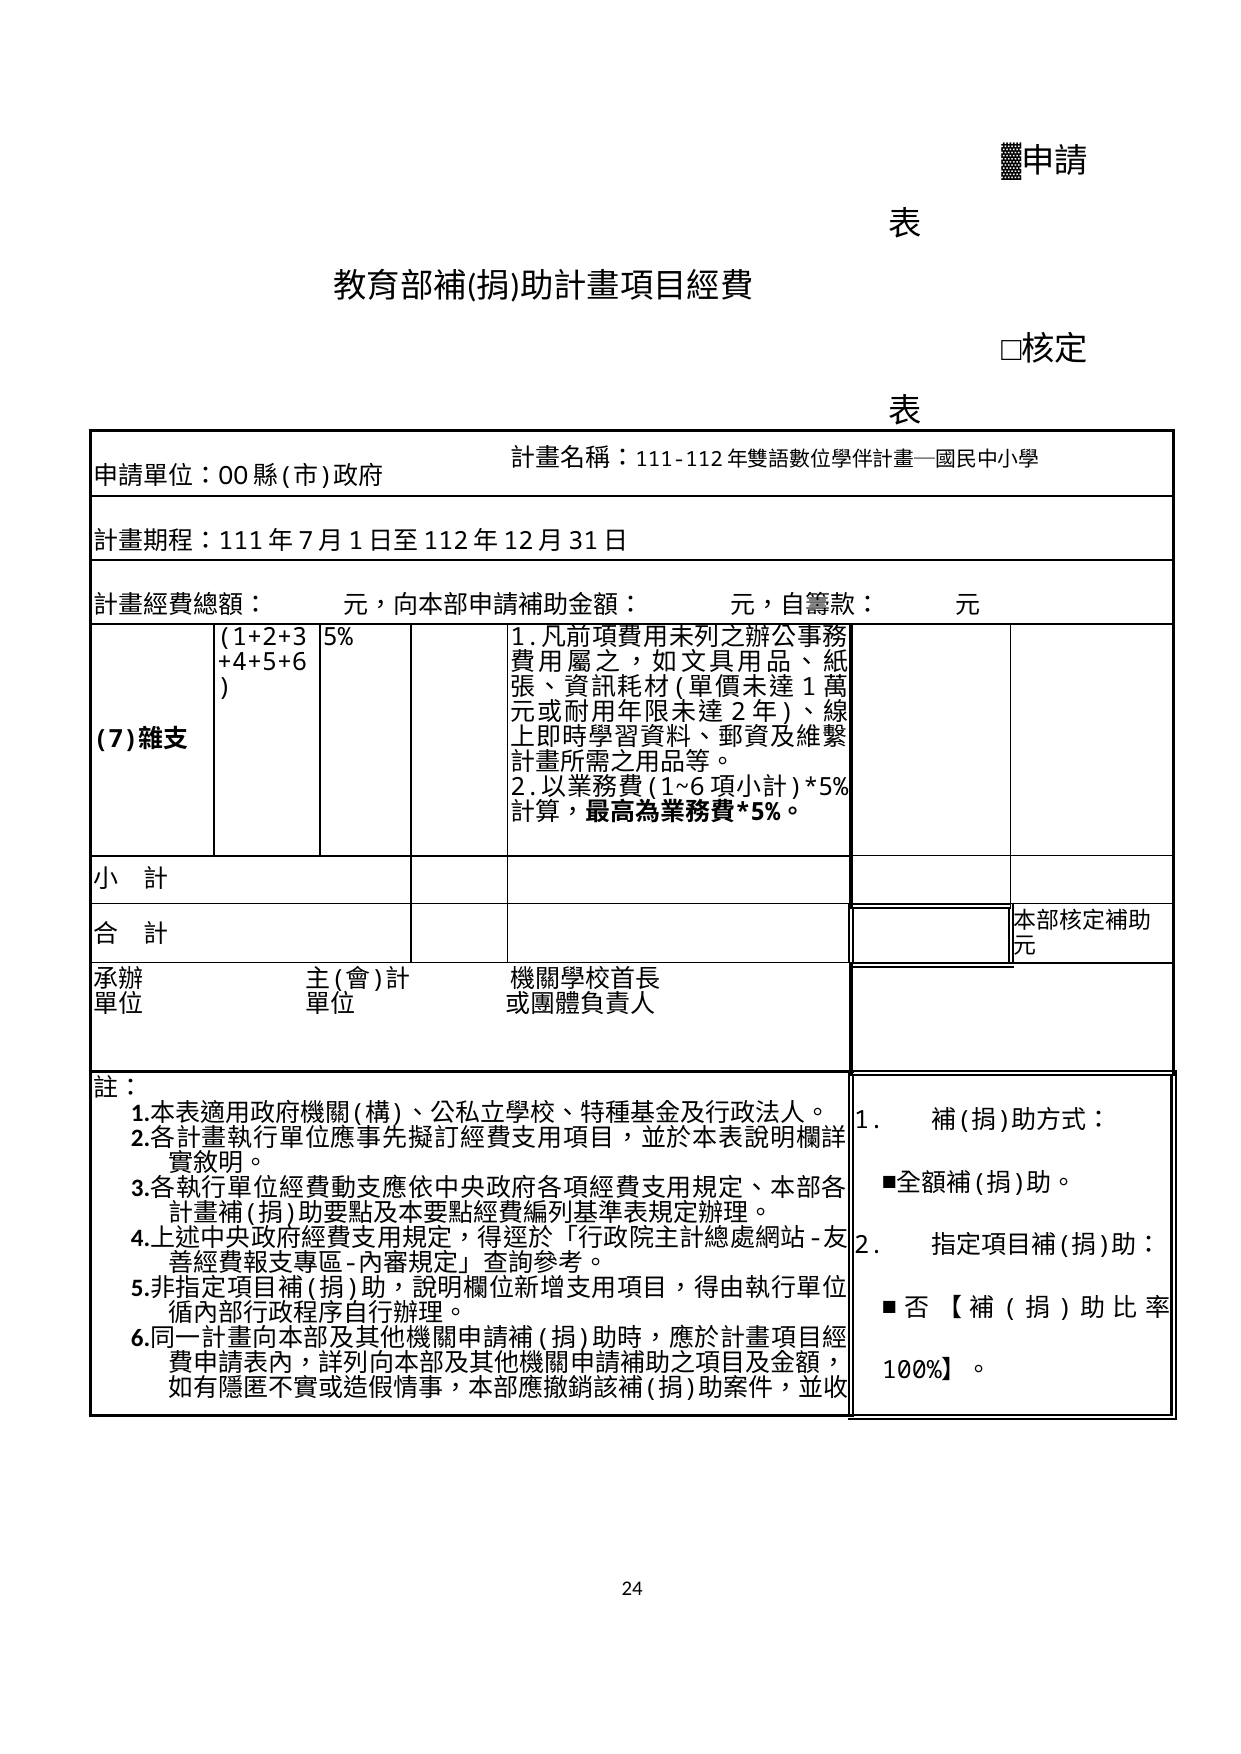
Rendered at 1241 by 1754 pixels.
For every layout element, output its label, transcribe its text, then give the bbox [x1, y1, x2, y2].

table_cell [412, 857, 507, 902]
table_cell (7)雜支 [92, 625, 213, 855]
table_cell [412, 904, 507, 962]
table_cell (1+2+3+4+5+6) [215, 625, 319, 855]
table_header [90, 117, 214, 242]
table_cell 計畫經費總額： 元，向本部申請補助金額： 元，自籌款： 元 [92, 561, 1172, 623]
table_cell [90, 304, 214, 429]
table_header [255, 117, 383, 242]
table_cell 1.凡前項費用未列之辦公事務費用屬之，如文具用品、紙張、資訊耗材(單價未達1萬元或耐用年限未達2年)、線上即時學習資料、郵資及維繫計畫所需之用品等。 2.以業務費(1~6項小計)*5%計算，最高為業務費*5%。 [508, 625, 849, 855]
table_header ▓申請表 [715, 117, 1094, 242]
table_cell 補(捐)助方式： ■全額補(捐)助。 指定項目補(捐)助： ■否【補(捐)助比率100%】。 [854, 1076, 1170, 1413]
table_cell 計畫名稱：111-112年雙語數位學伴計畫─國民中小學 [507, 432, 1172, 495]
table_cell 合 計 [92, 904, 410, 962]
table_cell 本部核定補助 元 [1014, 904, 1172, 962]
table_header [1094, 117, 1173, 242]
table_cell [512, 304, 715, 429]
table_header [512, 117, 715, 242]
table_cell [853, 856, 1010, 902]
table_cell 小 計 [92, 857, 410, 902]
table_cell 5% [321, 625, 410, 855]
table_cell 承辦 主(會)計 機關學校首長 單位 單位 或團體負責人 [92, 963, 849, 1070]
table_cell □核定表 [715, 304, 1094, 429]
table_cell [214, 242, 255, 304]
table_cell [508, 904, 848, 962]
table_cell [1094, 242, 1173, 304]
table_cell [1011, 856, 1172, 902]
table_header [384, 117, 512, 242]
table_cell [854, 909, 1008, 962]
table_cell [1094, 304, 1173, 429]
table_cell [255, 304, 383, 429]
table_cell [90, 242, 214, 304]
table_cell [853, 964, 1172, 1070]
table_cell 註： 本表適用政府機關(構)、公私立學校、特種基金及行政法人。 各計畫執行單位應事先擬訂經費支用項目，並於本表說明欄詳實敘明。 各執行單位經費動支應依中央政府各項經費支用規定、本部各計畫補(捐)助要點及本要點經費編列基準表規定辦理。 上述中央政府經費支用規定，得逕於「行政院主計總處網站-友善經費報支專區-內審規定」查詢參考。 非指定項目補(捐)助，說明欄位新增支用項目，得由執行單位循內部行政程序自行辦理。 同一計畫向本部及其他機關申請補(捐)助時，應於計畫項目經費申請表內，詳列向本部及其他機關申請補助之項目及金額，如有隱匿不實或造假情事，本部應撤銷該補(捐)助案件，並收回已撥付款項。 補(捐)助計畫除依本要點第4 點規定之情形外，以不補(捐)助人事費、加班費、內部場地使用費及行政管理費為原則。 申請補(捐)助經費，其計畫執行涉及須依「政府機關政策文宣規劃執行注意事項」、預算法第62 條之1 及其執行原則等相關規定辦理者，應明確標示其為「廣告」，且揭示贊助機關(教育部)名稱，並不得以置入性行銷方式進行。 [92, 1073, 848, 1413]
table_cell [853, 625, 1010, 855]
table_cell [412, 625, 507, 855]
table_cell 計畫期程：111年7月1日至112年12月31日 [92, 497, 1172, 559]
table_cell [508, 857, 849, 902]
table_header [214, 117, 255, 242]
table_cell [1011, 625, 1172, 855]
table_cell 申請單位：OO縣(市)政府 [92, 432, 507, 495]
table_cell [384, 304, 512, 429]
table_cell 教育部補(捐)助計畫項目經費 [255, 242, 1094, 304]
table_cell [214, 304, 255, 429]
